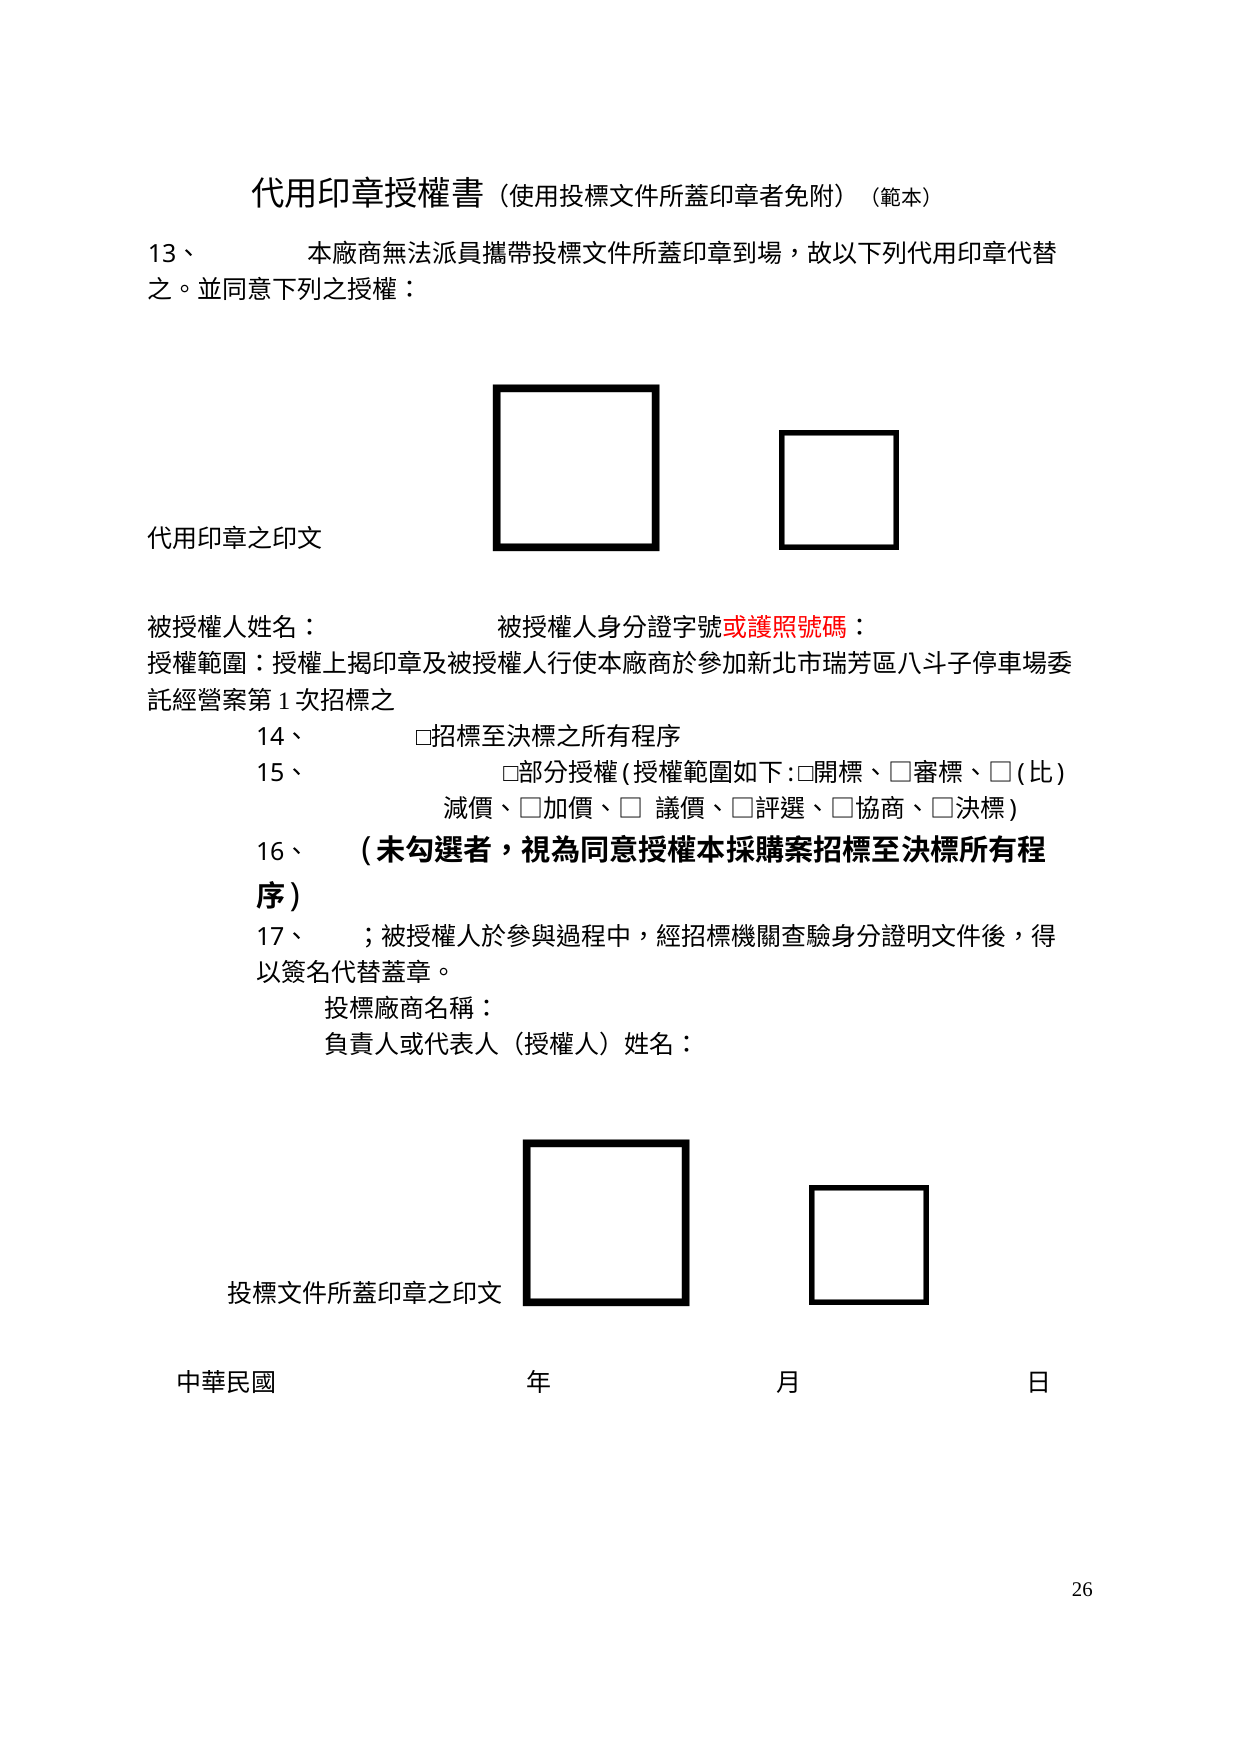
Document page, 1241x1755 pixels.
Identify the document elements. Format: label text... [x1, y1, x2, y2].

subtitle ；被授權人於參與過程中，經招標機關查驗身分證明文件後，得以簽名代替蓋章。 [256, 916, 1079, 988]
subtitle 本廠商無法派員攜帶投標文件所蓋印章到場，故以下列代用印章代替之。並同意下列之授權： [148, 233, 1079, 306]
subtitle □部分授權(授權範圍如下:□開標、□審標、□(比)減價、□加價、□ 議價、□評選、□協商、□決標) [256, 753, 1079, 825]
subtitle 代用印章之印文 □ □ [148, 306, 1079, 608]
subtitle □招標至決標之所有程序 [256, 716, 1079, 753]
subtitle (未勾選者，視為同意授權本採購案招標至決標所有程序) [256, 825, 1079, 916]
subtitle 負責人或代表人（授權人）姓名： [148, 1025, 1079, 1061]
subtitle 代用印章授權書（使用投標文件所蓋印章者免附）（範本） [148, 166, 1079, 215]
subtitle 授權範圍：授權上揭印章及被授權人行使本廠商於參加新北市瑞芳區八斗子停車場委託經營案第1次招標之 [148, 644, 1079, 716]
subtitle 被授權人姓名： 被授權人身分證字號或護照號碼： [148, 608, 1079, 644]
subtitle 投標廠商名稱： [148, 988, 1079, 1025]
text 中華民國 年 月 日 [148, 1363, 1079, 1399]
subtitle 投標文件所蓋印章之印文□ □ [148, 1061, 1079, 1363]
